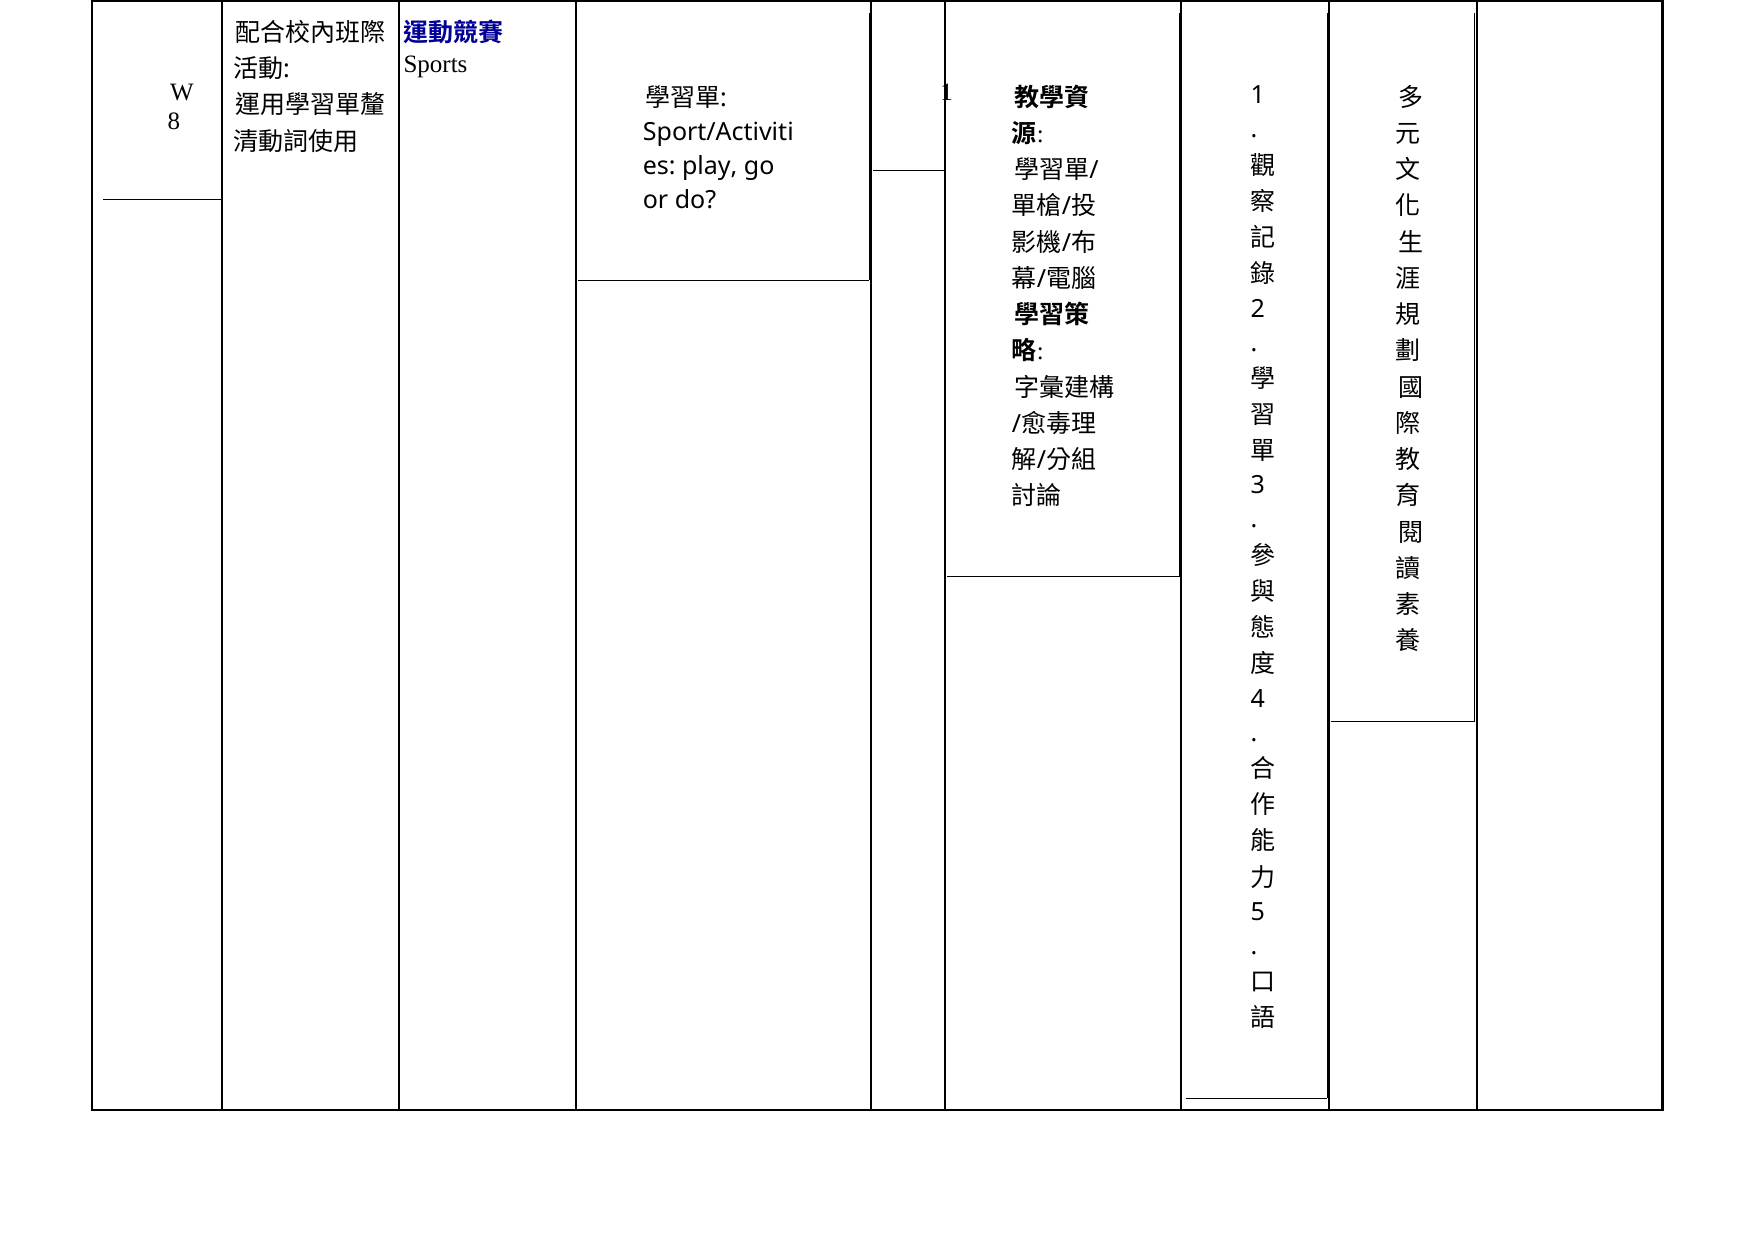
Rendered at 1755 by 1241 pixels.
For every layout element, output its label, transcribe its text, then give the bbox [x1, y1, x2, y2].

table_cell 1.觀察記錄 2.學習單 3.參與態度 4.合作能力 5.口語 [1182, 2, 1328, 1109]
table_cell 配合校內班際活動: 運用學習單釐清動詞使用 [223, 2, 398, 1109]
table_cell [1478, 2, 1661, 1109]
table_cell 運動競賽 Sports [400, 2, 575, 1109]
table_cell W8 [93, 2, 221, 1109]
table_cell 1 [872, 2, 944, 1109]
table_cell 多元文化 生涯規劃 國際教育 閱讀素養 [1330, 2, 1476, 1109]
table_cell 學習單: Sport/Activities: play, go or do? [577, 2, 870, 1109]
table_cell 教學資源: 學習單/單槍/投影機/布幕/電腦 學習策略: 字彙建構/愈毒理解/分組討論 [946, 2, 1180, 1109]
